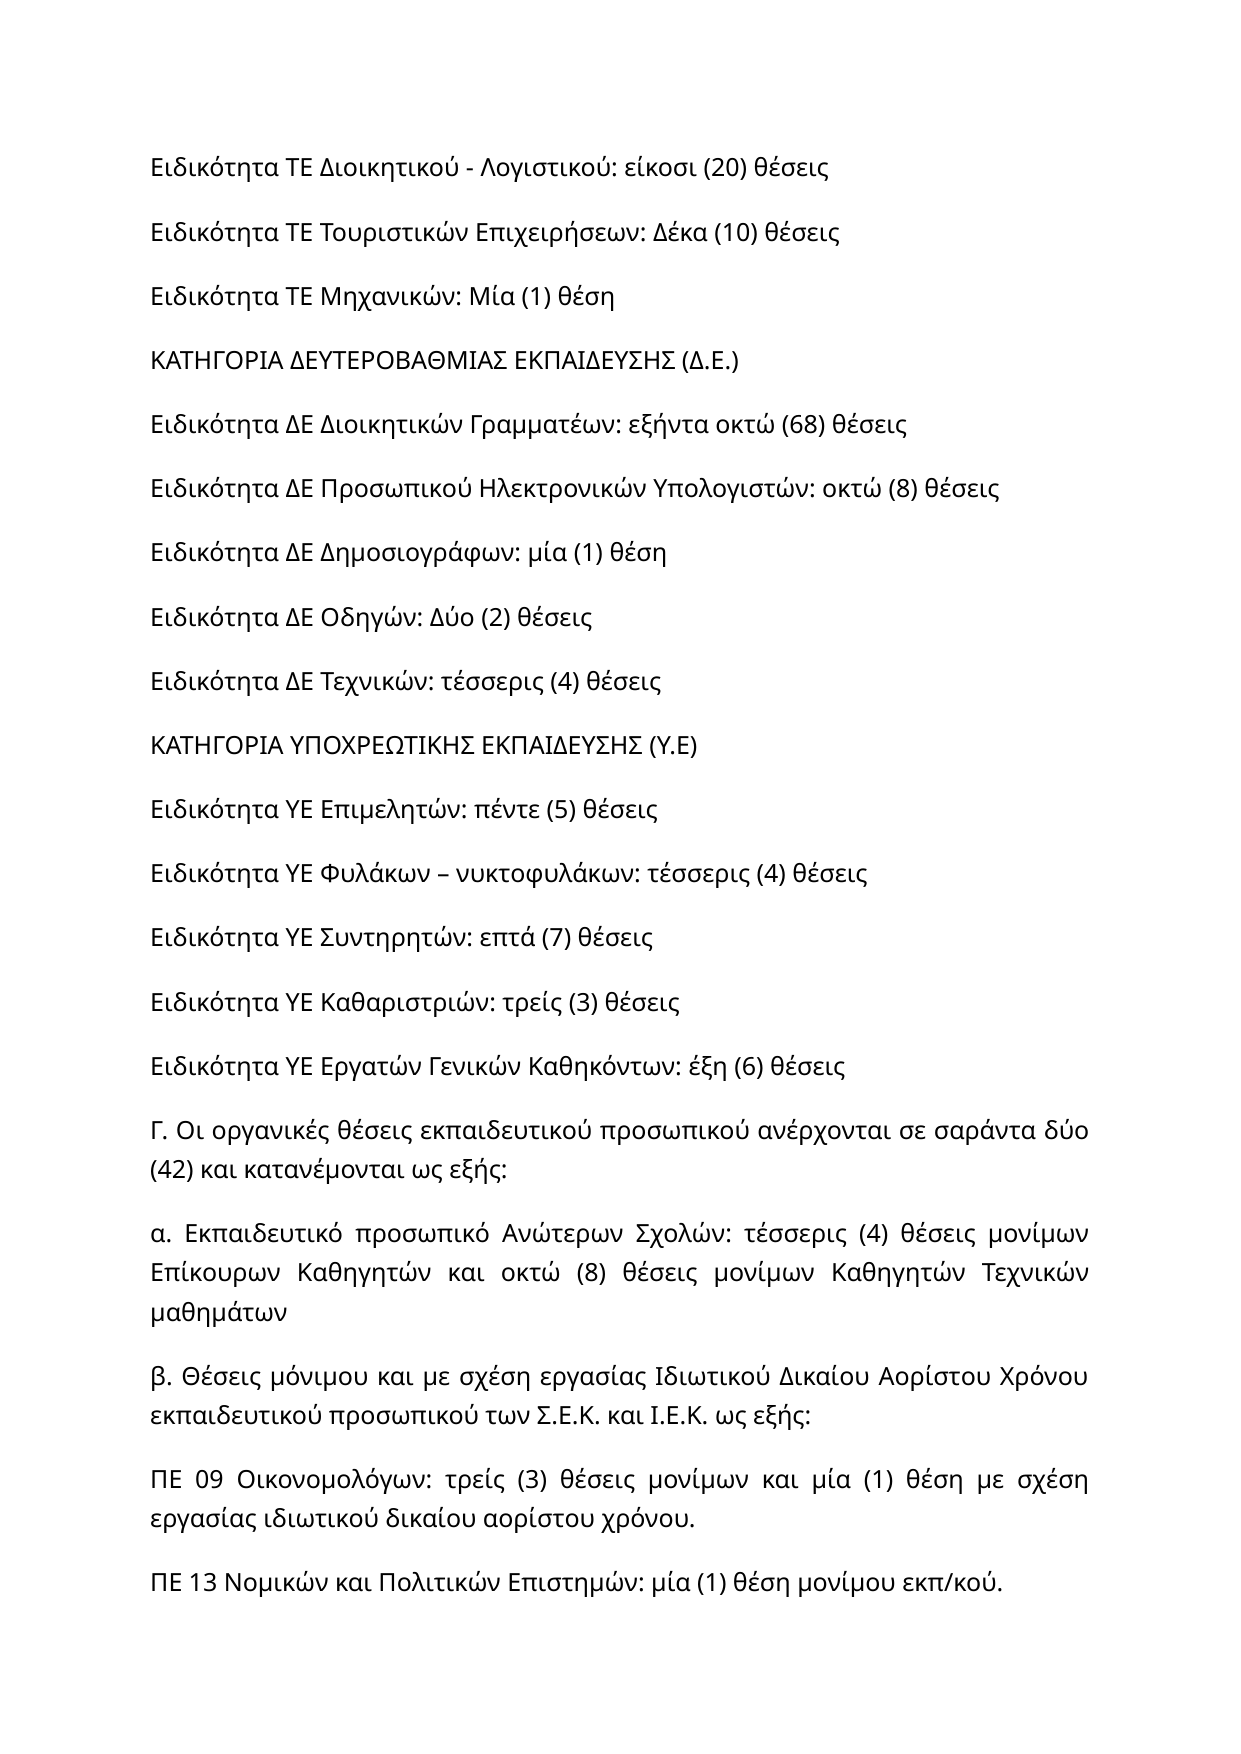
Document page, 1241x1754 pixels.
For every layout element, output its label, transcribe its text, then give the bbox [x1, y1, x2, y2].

text α. Εκπαιδευτικό προσωπικό Ανώτερων Σχολών: τέσσερις (4) θέσεις μονίμων Επίκουρων Καθηγητών και οκτώ (8) θέσεις μονίμων Καθηγητών Τεχνικών μαθημάτων [150, 1216, 1090, 1328]
text Ειδικότητα ΤΕ Μηχανικών: Μία (1) θέση [150, 278, 1090, 312]
text Ειδικότητα ΥΕ Επιμελητών: πέντε (5) θέσεις [150, 792, 1090, 826]
text Ειδικότητα ΥΕ Φυλάκων – νυκτοφυλάκων: τέσσερις (4) θέσεις [150, 856, 1090, 890]
text Ειδικότητα ΥΕ Εργατών Γενικών Καθηκόντων: έξη (6) θέσεις [150, 1048, 1090, 1082]
text Ειδικότητα ΔΕ Οδηγών: Δύο (2) θέσεις [150, 599, 1090, 633]
text ΚΑΤΗΓΟΡΙΑ ΥΠΟΧΡΕΩΤΙΚΗΣ ΕΚΠΑΙΔΕΥΣΗΣ (Υ.Ε) [150, 727, 1090, 762]
text Ειδικότητα ΥΕ Συντηρητών: επτά (7) θέσεις [150, 920, 1090, 954]
text Ειδικότητα ΔΕ Προσωπικού Ηλεκτρονικών Υπολογιστών: οκτώ (8) θέσεις [150, 471, 1090, 505]
text β. Θέσεις μόνιμου και με σχέση εργασίας Ιδιωτικού Δικαίου Αορίστου Χρόνου εκπαιδευτικού προσωπικού των Σ.Ε.Κ. και Ι.Ε.Κ. ως εξής: [150, 1358, 1090, 1432]
text Ειδικότητα ΔΕ Δημοσιογράφων: μία (1) θέση [150, 535, 1090, 569]
text Ειδικότητα ΥΕ Καθαριστριών: τρείς (3) θέσεις [150, 984, 1090, 1018]
text Ειδικότητα ΔΕ Διοικητικών Γραμματέων: εξήντα οκτώ (68) θέσεις [150, 407, 1090, 441]
text ΠΕ 13 Νομικών και Πολιτικών Επιστημών: μία (1) θέση μονίμου εκπ/κού. [150, 1565, 1090, 1599]
text Ειδικότητα ΔΕ Τεχνικών: τέσσερις (4) θέσεις [150, 663, 1090, 697]
text ΚΑΤΗΓΟΡΙΑ ΔΕΥΤΕΡΟΒΑΘΜΙΑΣ ΕΚΠΑΙΔΕΥΣΗΣ (Δ.Ε.) [150, 342, 1090, 377]
text Ειδικότητα ΤΕ Διοικητικού - Λογιστικού: είκοσι (20) θέσεις [150, 150, 1090, 184]
text Γ. Οι οργανικές θέσεις εκπαιδευτικού προσωπικού ανέρχονται σε σαράντα δύο (42) και κατανέμονται ως εξής: [150, 1112, 1090, 1186]
text Ειδικότητα ΤΕ Τουριστικών Επιχειρήσεων: Δέκα (10) θέσεις [150, 214, 1090, 248]
text ΠΕ 09 Οικονομολόγων: τρείς (3) θέσεις μονίμων και μία (1) θέση με σχέση εργασίας ιδιωτικού δικαίου αορίστου χρόνου. [150, 1462, 1090, 1535]
